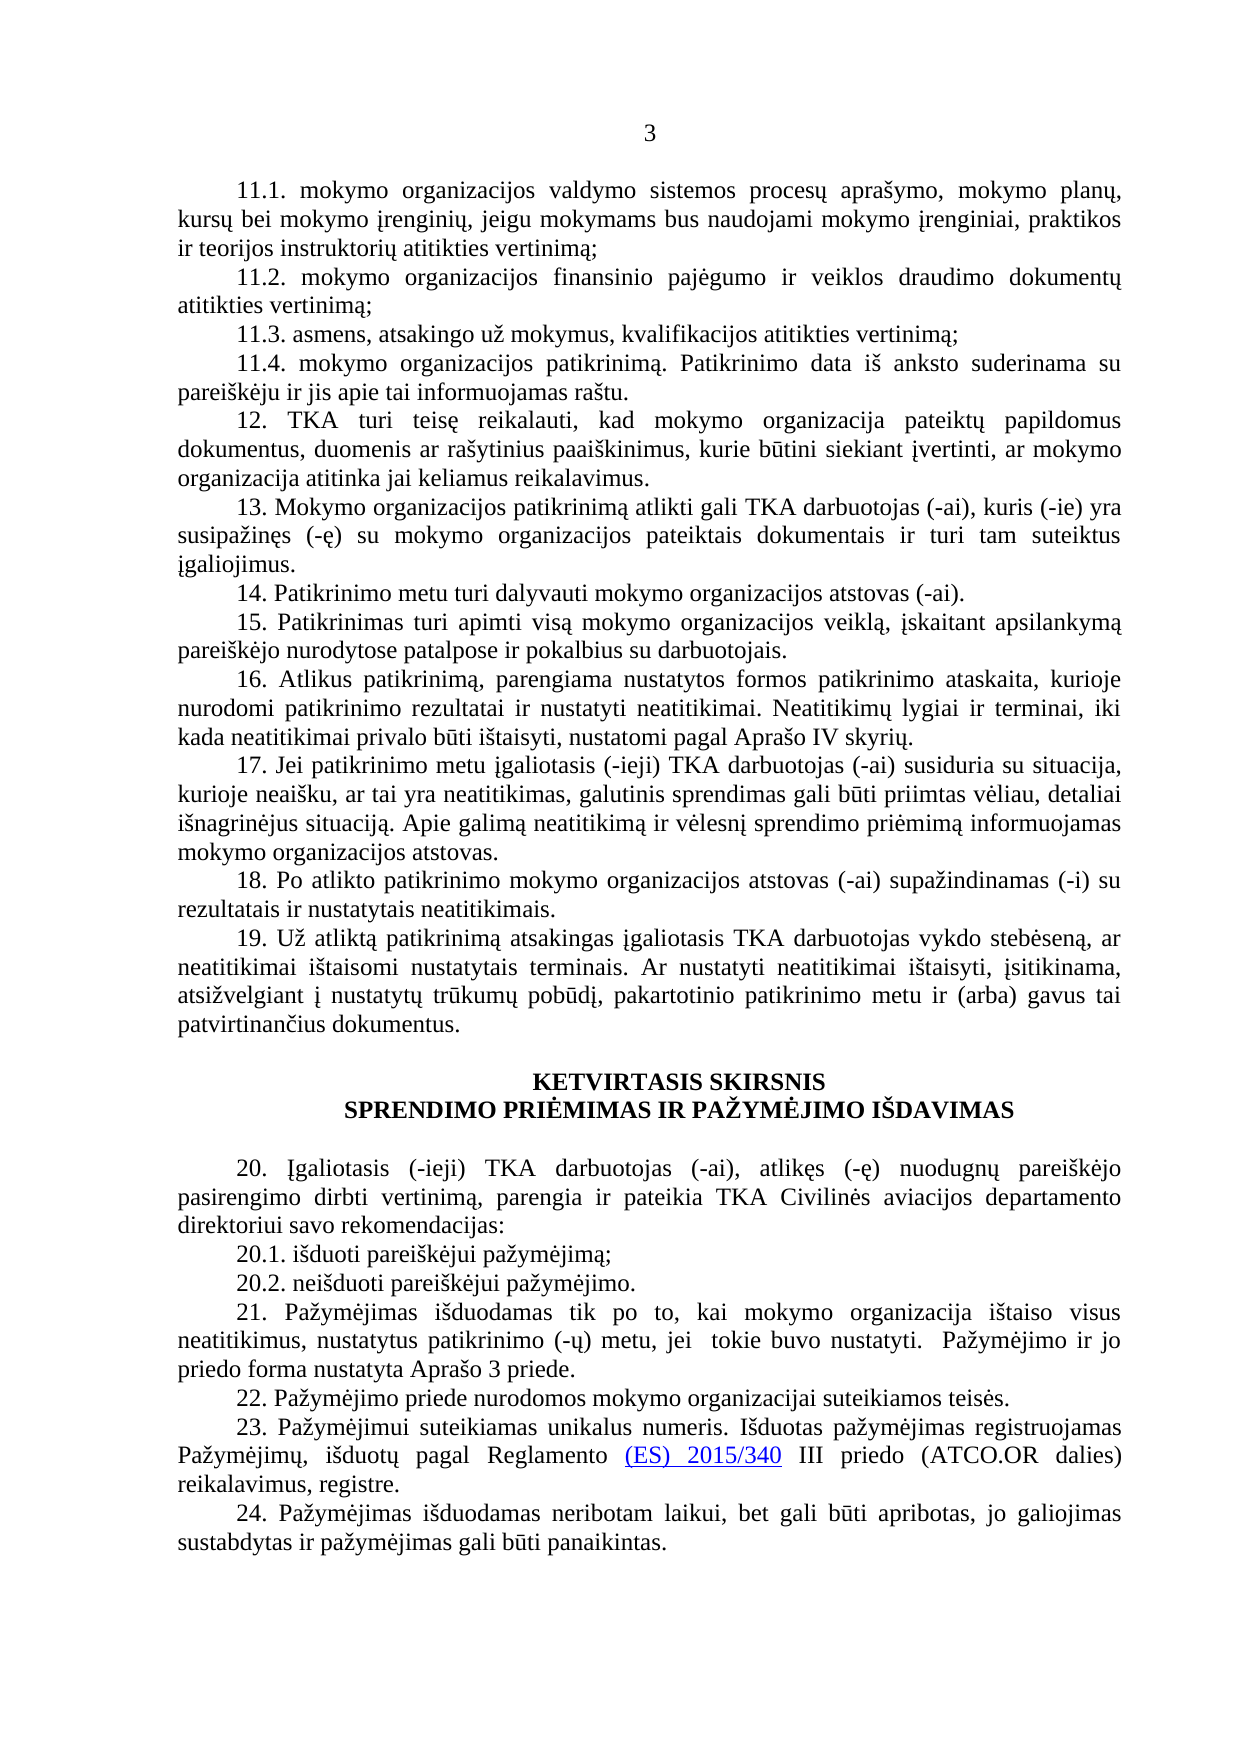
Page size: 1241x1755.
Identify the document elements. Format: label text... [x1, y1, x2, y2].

text 19. Už atliktą patikrinimą atsakingas įgaliotasis TKA darbuotojas vykdo stebėseną, ar neatitikimai ištaisomi nustatytais terminais. Ar nustatyti neatitikimai ištaisyti, įsitikinama, atsižvelgiant į nustatytų trūkumų pobūdį, pakartotinio patikrinimo metu ir (arba) gavus tai patvirtinančius dokumentus. [177, 923, 1122, 1038]
text 16. Atlikus patikrinimą, parengiama nustatytos formos patikrinimo ataskaita, kurioje nurodomi patikrinimo rezultatai ir nustatyti neatitikimai. Neatitikimų lygiai ir terminai, iki kada neatitikimai privalo būti ištaisyti, nustatomi pagal Aprašo IV skyrių. [177, 664, 1122, 751]
text 24. Pažymėjimas išduodamas neribotam laikui, bet gali būti apribotas, jo galiojimas sustabdytas ir pažymėjimas gali būti panaikintas. [177, 1498, 1122, 1556]
text 11.4. mokymo organizacijos patikrinimą. Patikrinimo data iš anksto suderinama su pareiškėju ir jis apie tai informuojamas raštu. [177, 348, 1122, 406]
text 11.1. mokymo organizacijos valdymo sistemos procesų aprašymo, mokymo planų, kursų bei mokymo įrenginių, jeigu mokymams bus naudojami mokymo įrenginiai, praktikos ir teorijos instruktorių atitikties vertinimą; [177, 176, 1122, 262]
text 18. Po atlikto patikrinimo mokymo organizacijos atstovas (-ai) supažindinamas (-i) su rezultatais ir nustatytais neatitikimais. [177, 866, 1122, 923]
text 17. Jei patikrinimo metu įgaliotasis (-ieji) TKA darbuotojas (-ai) susiduria su situacija, kurioje neaišku, ar tai yra neatitikimas, galutinis sprendimas gali būti priimtas vėliau, detaliai išnagrinėjus situaciją. Apie galimą neatitikimą ir vėlesnį sprendimo priėmimą informuojamas mokymo organizacijos atstovas. [177, 751, 1122, 866]
text 14. Patikrinimo metu turi dalyvauti mokymo organizacijos atstovas (-ai). [177, 578, 1122, 607]
text 21. Pažymėjimas išduodamas tik po to, kai mokymo organizacija ištaiso visus neatitikimus, nustatytus patikrinimo (-ų) metu, jei tokie buvo nustatyti. Pažymėjimo ir jo priedo forma nustatyta Aprašo 3 priede. [177, 1297, 1122, 1383]
text 12. TKA turi teisę reikalauti, kad mokymo organizacija pateiktų papildomus dokumentus, duomenis ar rašytinius paaiškinimus, kurie būtini siekiant įvertinti, ar mokymo organizacija atitinka jai keliamus reikalavimus. [177, 406, 1122, 492]
text 13. Mokymo organizacijos patikrinimą atlikti gali TKA darbuotojas (-ai), kuris (-ie) yra susipažinęs (-ę) su mokymo organizacijos pateiktais dokumentais ir turi tam suteiktus įgaliojimus. [177, 492, 1122, 578]
text 11.3. asmens, atsakingo už mokymus, kvalifikacijos atitikties vertinimą; [177, 319, 1122, 348]
text ketvirtasis skirsnis [177, 1067, 1122, 1096]
text 20.2. neišduoti pareiškėjui pažymėjimo. [177, 1268, 1122, 1297]
text sprendimo priėmimas ir pažymėjimo išdavimas [177, 1096, 1122, 1124]
text 23. Pažymėjimui suteikiamas unikalus numeris. Išduotas pažymėjimas registruojamas Pažymėjimų, išduotų pagal Reglamento (ES) 2015/340 III priedo (ATCO.OR dalies) reikalavimus, registre. [177, 1412, 1122, 1498]
text 15. Patikrinimas turi apimti visą mokymo organizacijos veiklą, įskaitant apsilankymą pareiškėjo nurodytose patalpose ir pokalbius su darbuotojais. [177, 607, 1122, 664]
text 20. Įgaliotasis (-ieji) TKA darbuotojas (-ai), atlikęs (-ę) nuodugnų pareiškėjo pasirengimo dirbti vertinimą, parengia ir pateikia TKA Civilinės aviacijos departamento direktoriui savo rekomendacijas: [177, 1153, 1122, 1239]
text 20.1. išduoti pareiškėjui pažymėjimą; [177, 1239, 1122, 1268]
text 22. Pažymėjimo priede nurodomos mokymo organizacijai suteikiamos teisės. [177, 1383, 1122, 1412]
text 11.2. mokymo organizacijos finansinio pajėgumo ir veiklos draudimo dokumentų atitikties vertinimą; [177, 262, 1122, 319]
